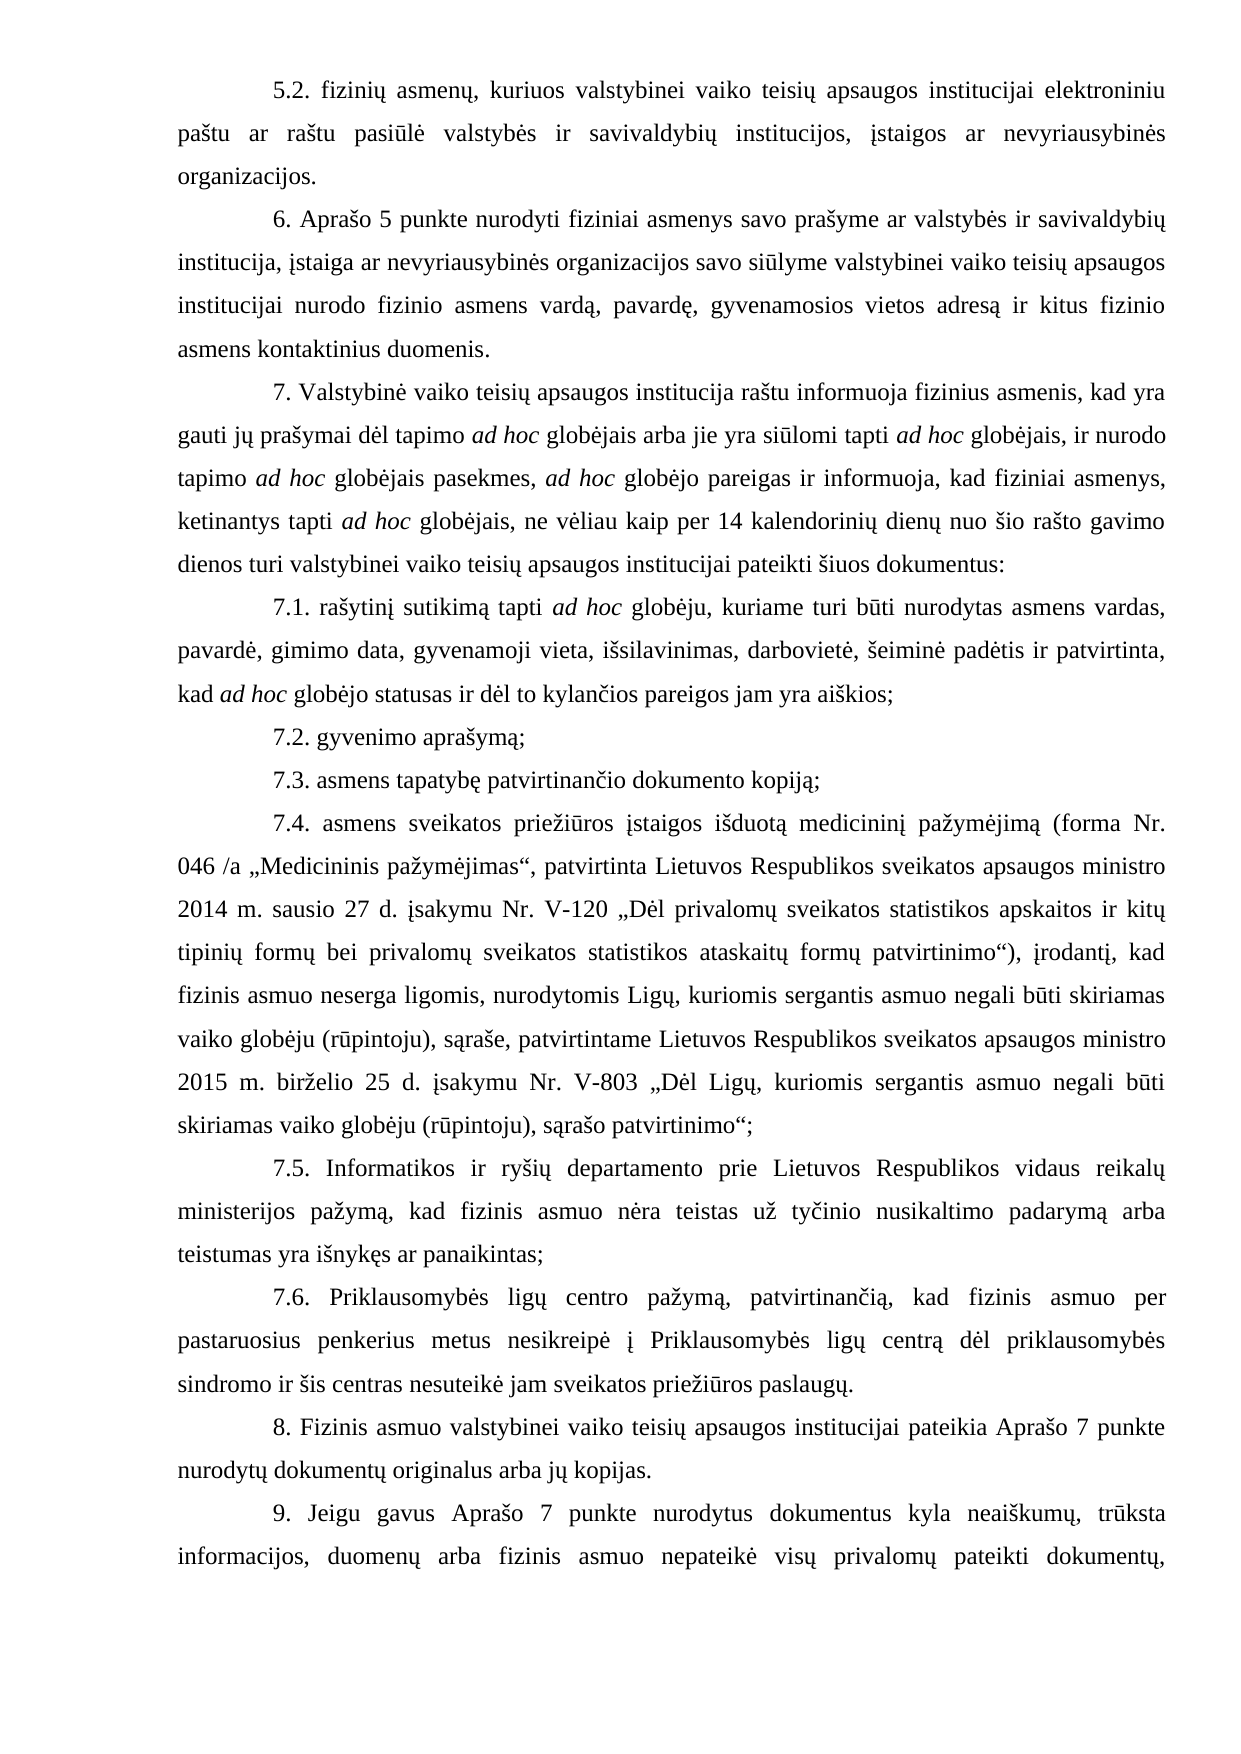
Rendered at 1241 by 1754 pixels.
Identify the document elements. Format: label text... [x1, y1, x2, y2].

text 7.6. Priklausomybės ligų centro pažymą, patvirtinančią, kad fizinis asmuo per pastaruosius penkerius metus nesikreipė į Priklausomybės ligų centrą dėl priklausomybės sindromo ir šis centras nesuteikė jam sveikatos priežiūros paslaugų. [177, 1282, 1167, 1397]
text 7.2. gyvenimo aprašymą; [177, 722, 1167, 751]
text 9. Jeigu gavus Aprašo 7 punkte nurodytus dokumentus kyla neaiškumų, trūksta informacijos, duomenų arba fizinis asmuo nepateikė visų privalomų pateikti dokumentų, [177, 1498, 1167, 1570]
text 7.5. Informatikos ir ryšių departamento prie Lietuvos Respublikos vidaus reikalų ministerijos pažymą, kad fizinis asmuo nėra teistas už tyčinio nusikaltimo padarymą arba teistumas yra išnykęs ar panaikintas; [177, 1153, 1167, 1268]
text 7.1. rašytinį sutikimą tapti ad hoc globėju, kuriame turi būti nurodytas asmens vardas, pavardė, gimimo data, gyvenamoji vieta, išsilavinimas, darbovietė, šeiminė padėtis ir patvirtinta, kad ad hoc globėjo statusas ir dėl to kylančios pareigos jam yra aiškios; [177, 592, 1167, 707]
text 8. Fizinis asmuo valstybinei vaiko teisių apsaugos institucijai pateikia Aprašo 7 punkte nurodytų dokumentų originalus arba jų kopijas. [177, 1412, 1167, 1484]
text 7. Valstybinė vaiko teisių apsaugos institucija raštu informuoja fizinius asmenis, kad yra gauti jų prašymai dėl tapimo ad hoc globėjais arba jie yra siūlomi tapti ad hoc globėjais, ir nurodo tapimo ad hoc globėjais pasekmes, ad hoc globėjo pareigas ir informuoja, kad fiziniai asmenys, ketinantys tapti ad hoc globėjais, ne vėliau kaip per 14 kalendorinių dienų nuo šio rašto gavimo dienos turi valstybinei vaiko teisių apsaugos institucijai pateikti šiuos dokumentus: [177, 377, 1167, 578]
text 5.2. fizinių asmenų, kuriuos valstybinei vaiko teisių apsaugos institucijai elektroniniu paštu ar raštu pasiūlė valstybės ir savivaldybių institucijos, įstaigos ar nevyriausybinės organizacijos. [177, 75, 1167, 190]
text 7.3. asmens tapatybę patvirtinančio dokumento kopiją; [177, 765, 1167, 794]
text 6. Aprašo 5 punkte nurodyti fiziniai asmenys savo prašyme ar valstybės ir savivaldybių institucija, įstaiga ar nevyriausybinės organizacijos savo siūlyme valstybinei vaiko teisių apsaugos institucijai nurodo fizinio asmens vardą, pavardę, gyvenamosios vietos adresą ir kitus fizinio asmens kontaktinius duomenis. [177, 204, 1167, 362]
text 7.4. asmens sveikatos priežiūros įstaigos išduotą medicininį pažymėjimą (forma Nr. 046 /a „Medicininis pažymėjimas“, patvirtinta Lietuvos Respublikos sveikatos apsaugos ministro 2014 m. sausio 27 d. įsakymu Nr. V-120 „Dėl privalomų sveikatos statistikos apskaitos ir kitų tipinių formų bei privalomų sveikatos statistikos ataskaitų formų patvirtinimo“), įrodantį, kad fizinis asmuo neserga ligomis, nurodytomis Ligų, kuriomis sergantis asmuo negali būti skiriamas vaiko globėju (rūpintoju), sąraše, patvirtintame Lietuvos Respublikos sveikatos apsaugos ministro 2015 m. birželio 25 d. įsakymu Nr. V-803 „Dėl Ligų, kuriomis sergantis asmuo negali būti skiriamas vaiko globėju (rūpintoju), sąrašo patvirtinimo“; [177, 808, 1167, 1139]
